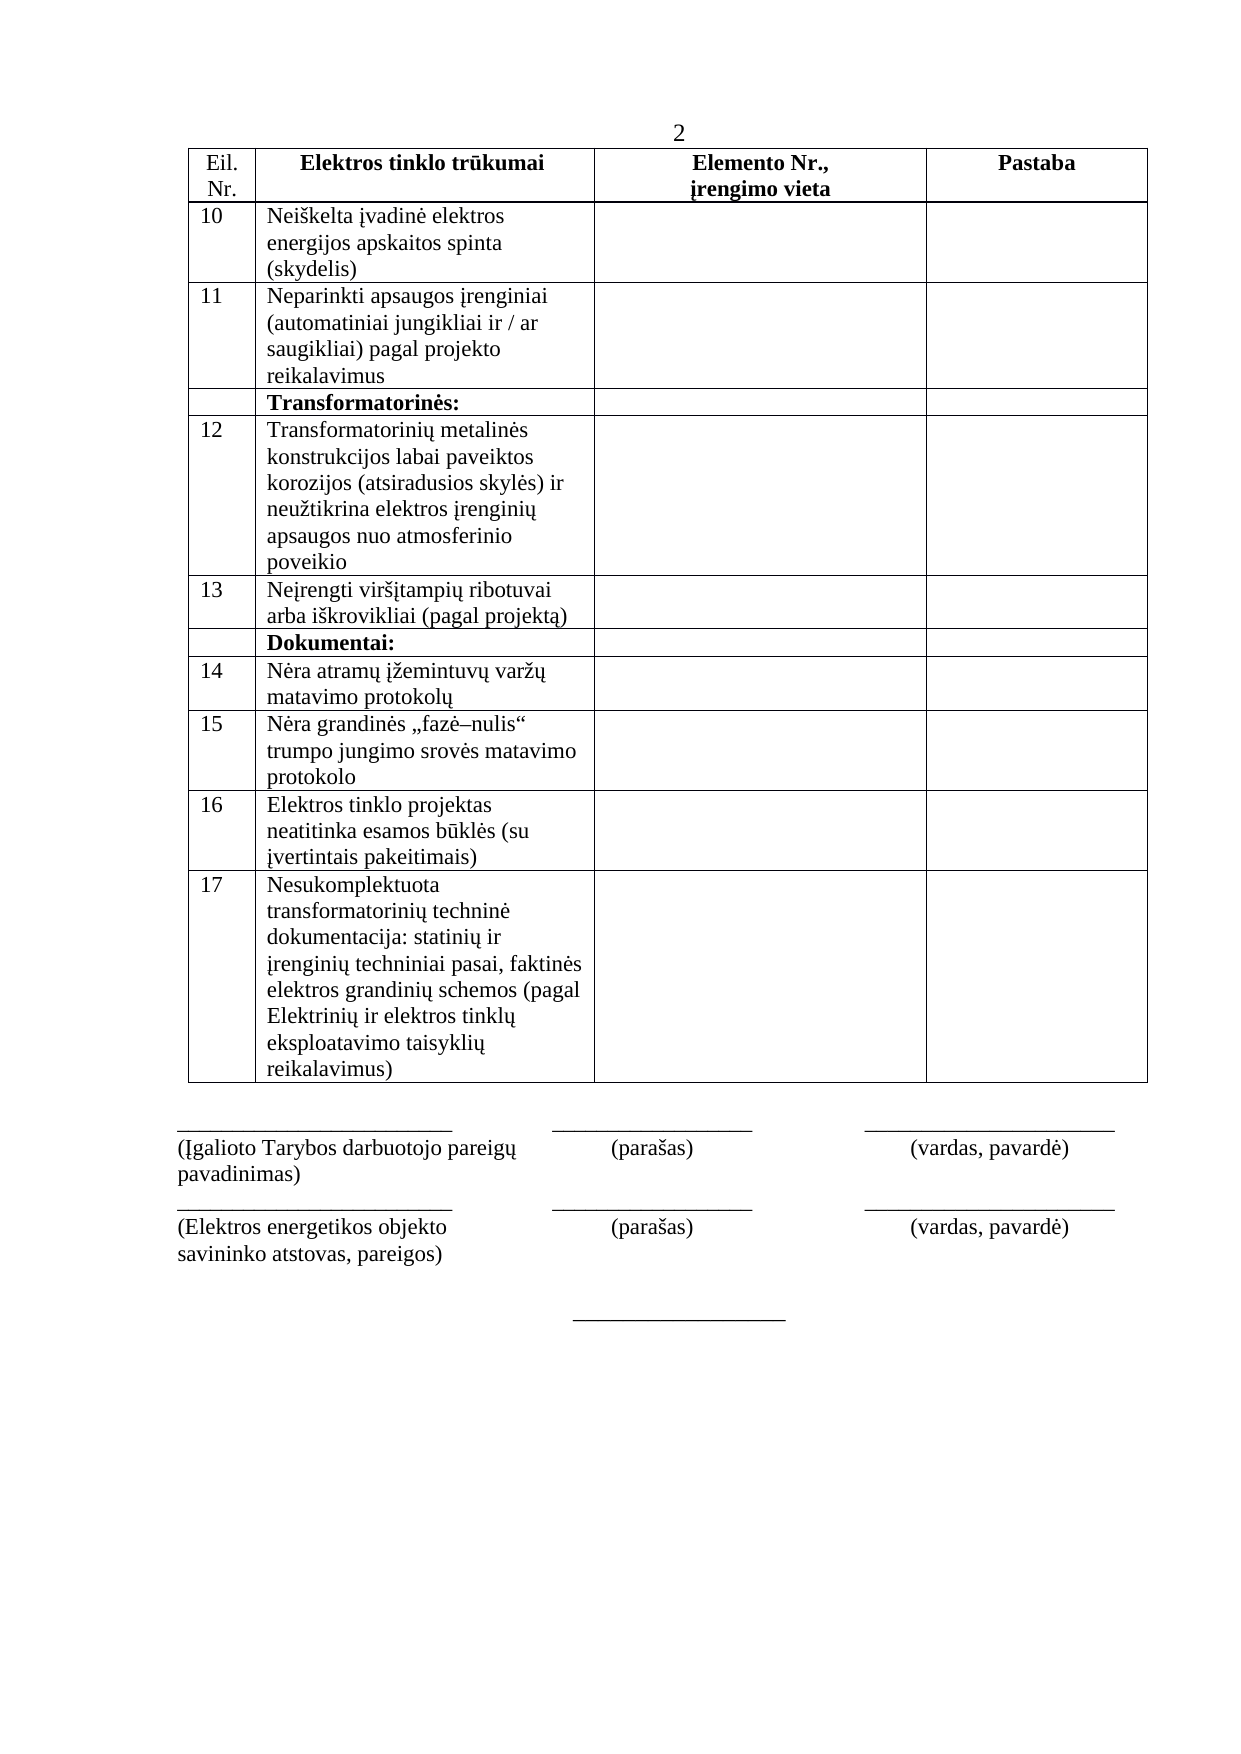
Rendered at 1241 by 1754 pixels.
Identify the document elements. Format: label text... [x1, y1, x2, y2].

table_header Elemento Nr., įrengimo vieta [595, 149, 926, 201]
text savininko atstovas, pareigos) [177, 1239, 1205, 1266]
table_cell [595, 657, 926, 709]
table_cell [595, 416, 926, 574]
table_cell [595, 871, 926, 1082]
table_cell [189, 389, 255, 415]
table_header Pastaba [927, 149, 1147, 201]
table_cell [595, 576, 926, 628]
table_cell 10 [189, 203, 255, 282]
table_cell [927, 711, 1147, 789]
table_cell Dokumentai: [256, 629, 594, 656]
table_cell [927, 389, 1147, 415]
table_cell [927, 283, 1147, 388]
text (Įgalioto Tarybos darbuotojo pareigų (parašas) (vardas, pavardė) [177, 1134, 1186, 1161]
table_cell [595, 629, 926, 656]
table_cell Neiškelta įvadinė elektros energijos apskaitos spinta (skydelis) [256, 203, 594, 282]
table_cell [595, 389, 926, 415]
table_cell 13 [189, 576, 255, 628]
table_header Eil. Nr. [189, 149, 255, 201]
table_cell Transformatorinės: [256, 389, 594, 415]
table_cell Nėra atramų įžemintuvų varžų matavimo protokolų [256, 657, 594, 709]
table_cell [927, 629, 1147, 656]
table_cell Neįrengti viršįtampių ribotuvai arba iškrovikliai (pagal projektą) [256, 576, 594, 628]
table_cell Nesukomplektuota transformatorinių techninė dokumentacija: statinių ir įrenginių techniniai pasai, faktinės elektros grandinių schemos (pagal Elektrinių ir elektros tinklų eksploatavimo taisyklių reikalavimus) [256, 871, 594, 1082]
text (Elektros energetikos objekto (parašas) (vardas, pavardė) [177, 1213, 1186, 1239]
table_cell [189, 629, 255, 656]
table_cell Elektros tinklo projektas neatitinka esamos būklės (su įvertintais pakeitimais) [256, 791, 594, 870]
table_cell [595, 791, 926, 870]
table_cell Neparinkti apsaugos įrenginiai (automatiniai jungikliai ir / ar saugikliai) pagal projekto reikalavimus [256, 283, 594, 388]
table_cell [595, 283, 926, 388]
table_cell 16 [189, 791, 255, 870]
table_cell 15 [189, 711, 255, 789]
table_cell [595, 203, 926, 282]
table_cell [927, 203, 1147, 282]
table_cell 12 [189, 416, 255, 574]
table_cell [927, 871, 1147, 1082]
text _________________ [177, 1295, 1181, 1323]
table_cell Nėra grandinės „fazė–nulis“ trumpo jungimo srovės matavimo protokolo [256, 711, 594, 789]
table_cell [927, 416, 1147, 574]
table_cell [927, 791, 1147, 870]
table_cell Transformatorinių metalinės konstrukcijos labai paveiktos korozijos (atsiradusios skylės) ir neužtikrina elektros įrenginių apsaugos nuo atmosferinio poveikio [256, 416, 594, 574]
table_cell 17 [189, 871, 255, 1082]
table_cell [927, 657, 1147, 709]
table_header Elektros tinklo trūkumai [256, 149, 594, 201]
table_cell 14 [189, 657, 255, 709]
table_cell 11 [189, 283, 255, 388]
text pavadinimas) [177, 1161, 1186, 1187]
table_cell [595, 711, 926, 789]
table_cell [927, 576, 1147, 628]
